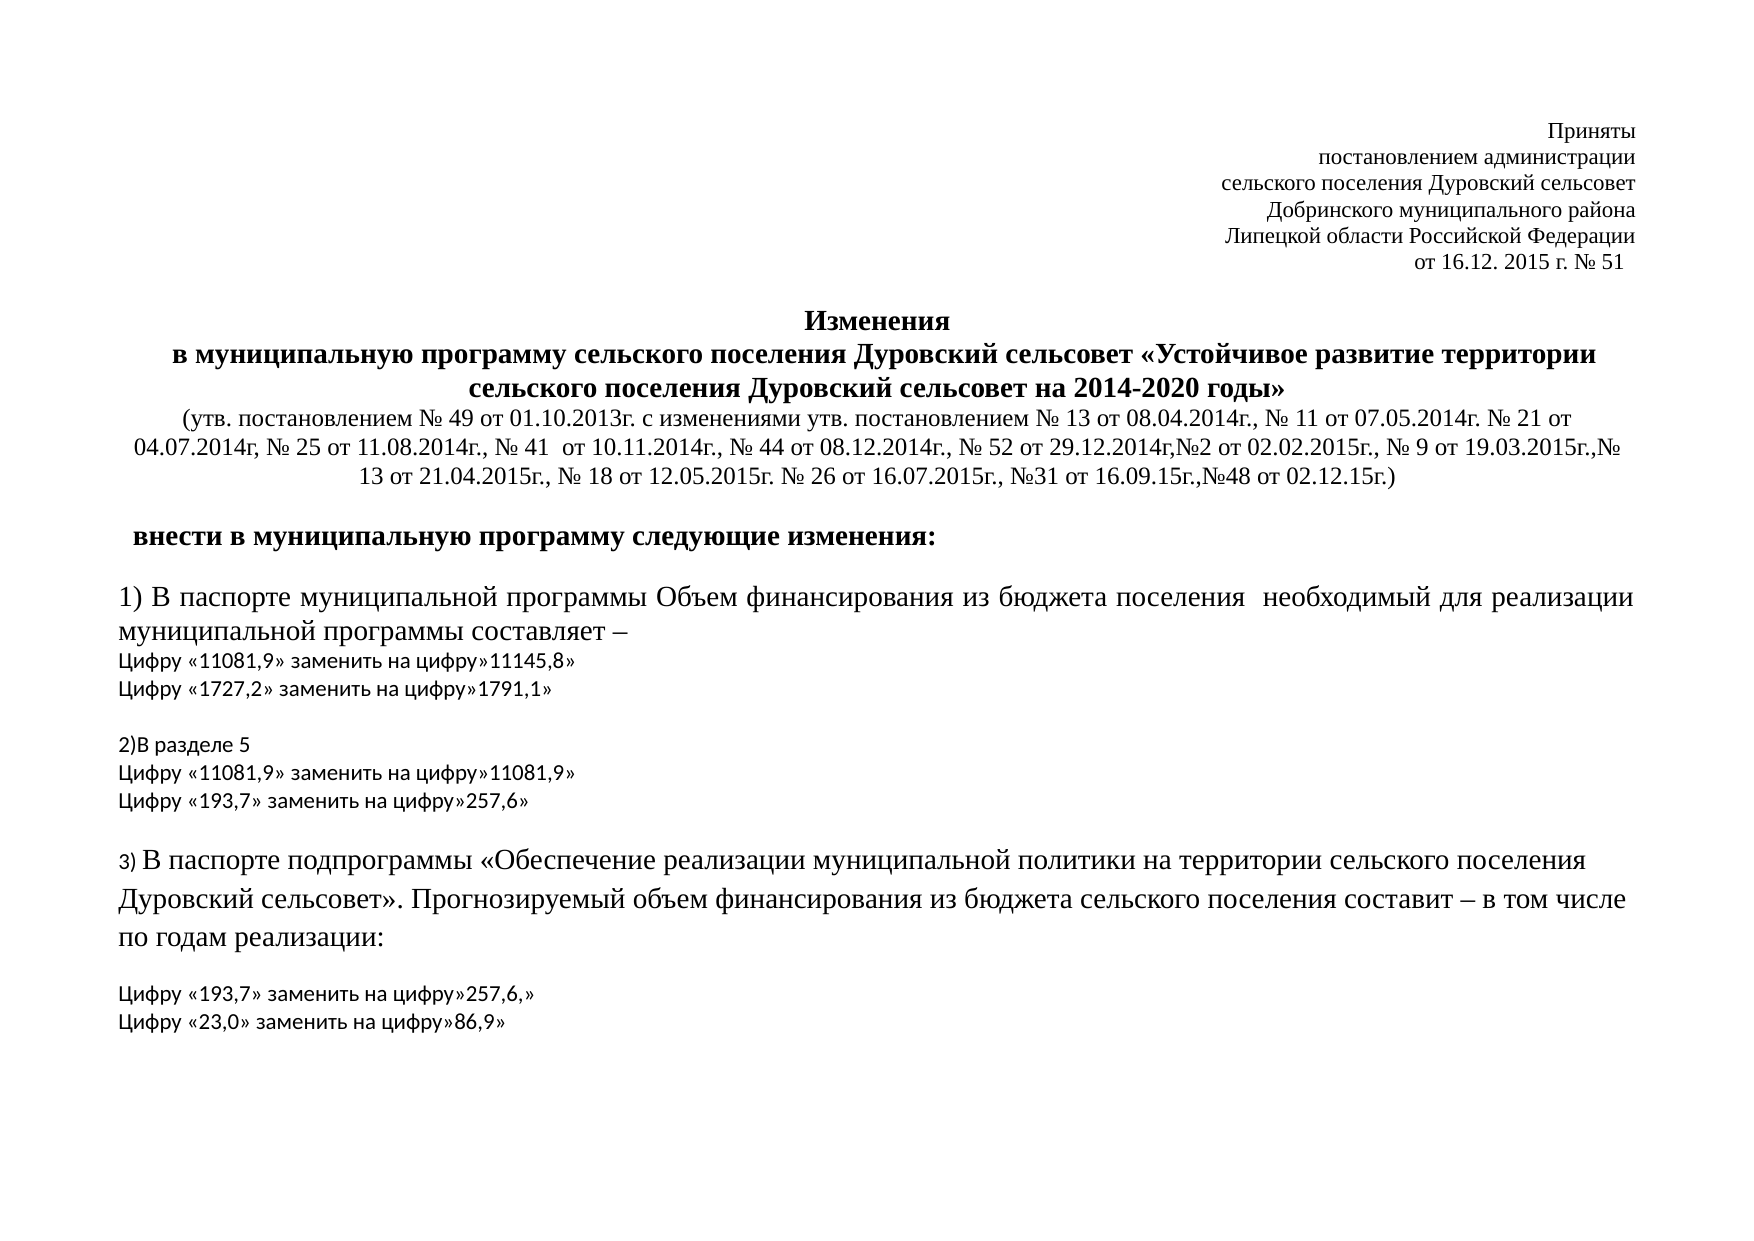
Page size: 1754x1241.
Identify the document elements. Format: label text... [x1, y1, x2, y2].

text Цифру «11081,9» заменить на цифру»11145,8» [118, 646, 1636, 674]
text сельского поселения Дуровский сельсовет [118, 169, 1636, 196]
text Изменения [118, 303, 1636, 336]
text Цифру «193,7» заменить на цифру»257,6» [118, 786, 1636, 814]
text от 16.12. 2015 г. № 51 [118, 248, 1636, 275]
text Цифру «1727,2» заменить на цифру»1791,1» [118, 674, 1636, 702]
text внести в муниципальную программу следующие изменения: [118, 518, 1636, 551]
text (утв. постановлением № 49 от 01.10.2013г. с изменениями утв. постановлением № 13 от 08.04.2014г., № 11 от 07.05.2014г. № 21 от 04.07.2014г, № 25 от 11.08.2014г., № 41 от 10.11.2014г., № 44 от 08.12.2014г., № 52 от 29.12.2014г,№2 от 02.02.2015г., № 9 от 19.03.2015г.,№ 13 от 21.04.2015г., № 18 от 12.05.2015г. № 26 от 16.07.2015г., №31 от 16.09.15г.,№48 от 02.12.15г.) [118, 403, 1636, 490]
text Липецкой области Российской Федерации [118, 222, 1636, 248]
text Цифру «23,0» заменить на цифру»86,9» [118, 1007, 1636, 1035]
text в муниципальную программу сельского поселения Дуровский сельсовет «Устойчивое развитие территории сельского поселения Дуровский сельсовет на 2014-2020 годы» [118, 336, 1636, 403]
text 1) В паспорте муниципальной программы Объем финансирования из бюджета поселения необходимый для реализации муниципальной программы составляет – [118, 579, 1636, 646]
text Добринского муниципального района [118, 196, 1636, 222]
text 2)В разделе 5 [118, 730, 1636, 758]
text Цифру «193,7» заменить на цифру»257,6,» [118, 979, 1636, 1007]
text Цифру «11081,9» заменить на цифру»11081,9» [118, 758, 1636, 786]
text 3) В паспорте подпрограммы «Обеспечение реализации муниципальной политики на территории сельского поселения Дуровский сельсовет». Прогнозируемый объем финансирования из бюджета сельского поселения составит – в том числе по годам реализации: [118, 842, 1636, 953]
text постановлением администрации [118, 143, 1636, 169]
text Приняты [118, 117, 1636, 143]
